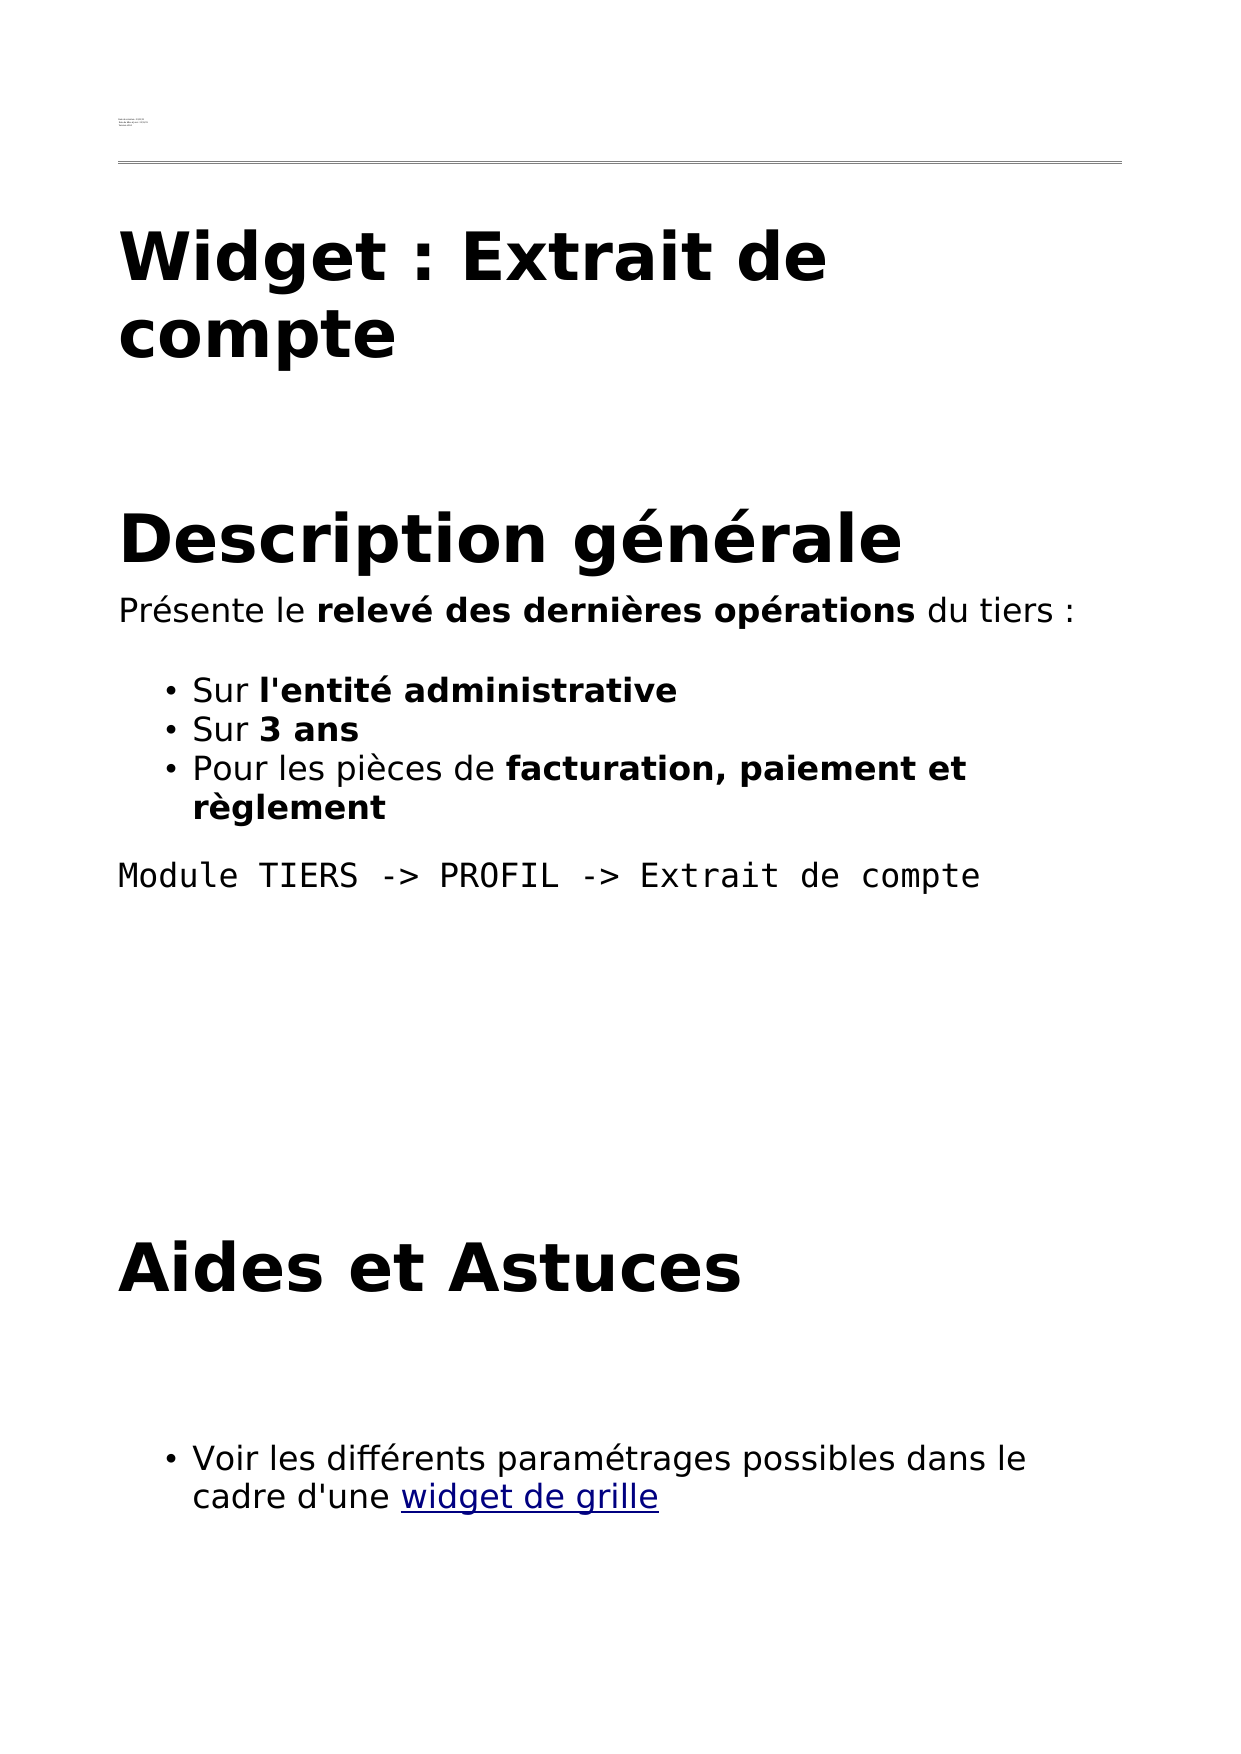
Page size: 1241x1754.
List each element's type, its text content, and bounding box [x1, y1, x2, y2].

list Sur l'entité administrative [177, 672, 1122, 711]
text Date de création : 23/11/21 Date de Mise à Jour : 23/11/21 Version v20.1 [118, 118, 1122, 129]
list Voir les différents paramétrages possibles dans le cadre d'une widget de grille [177, 1439, 1122, 1633]
subtitle Description générale [118, 501, 1122, 578]
text Présente le relevé des dernières opérations du tiers : [118, 591, 1122, 630]
list Sur 3 ans [177, 711, 1122, 749]
list Pour les pièces de facturation, paiement et règlement [177, 749, 1122, 827]
text Module TIERS -> PROFIL -> Extrait de compte [118, 857, 1122, 896]
subtitle Aides et Astuces [118, 1229, 1122, 1307]
subtitle Widget : Extrait de compte [118, 218, 1122, 373]
